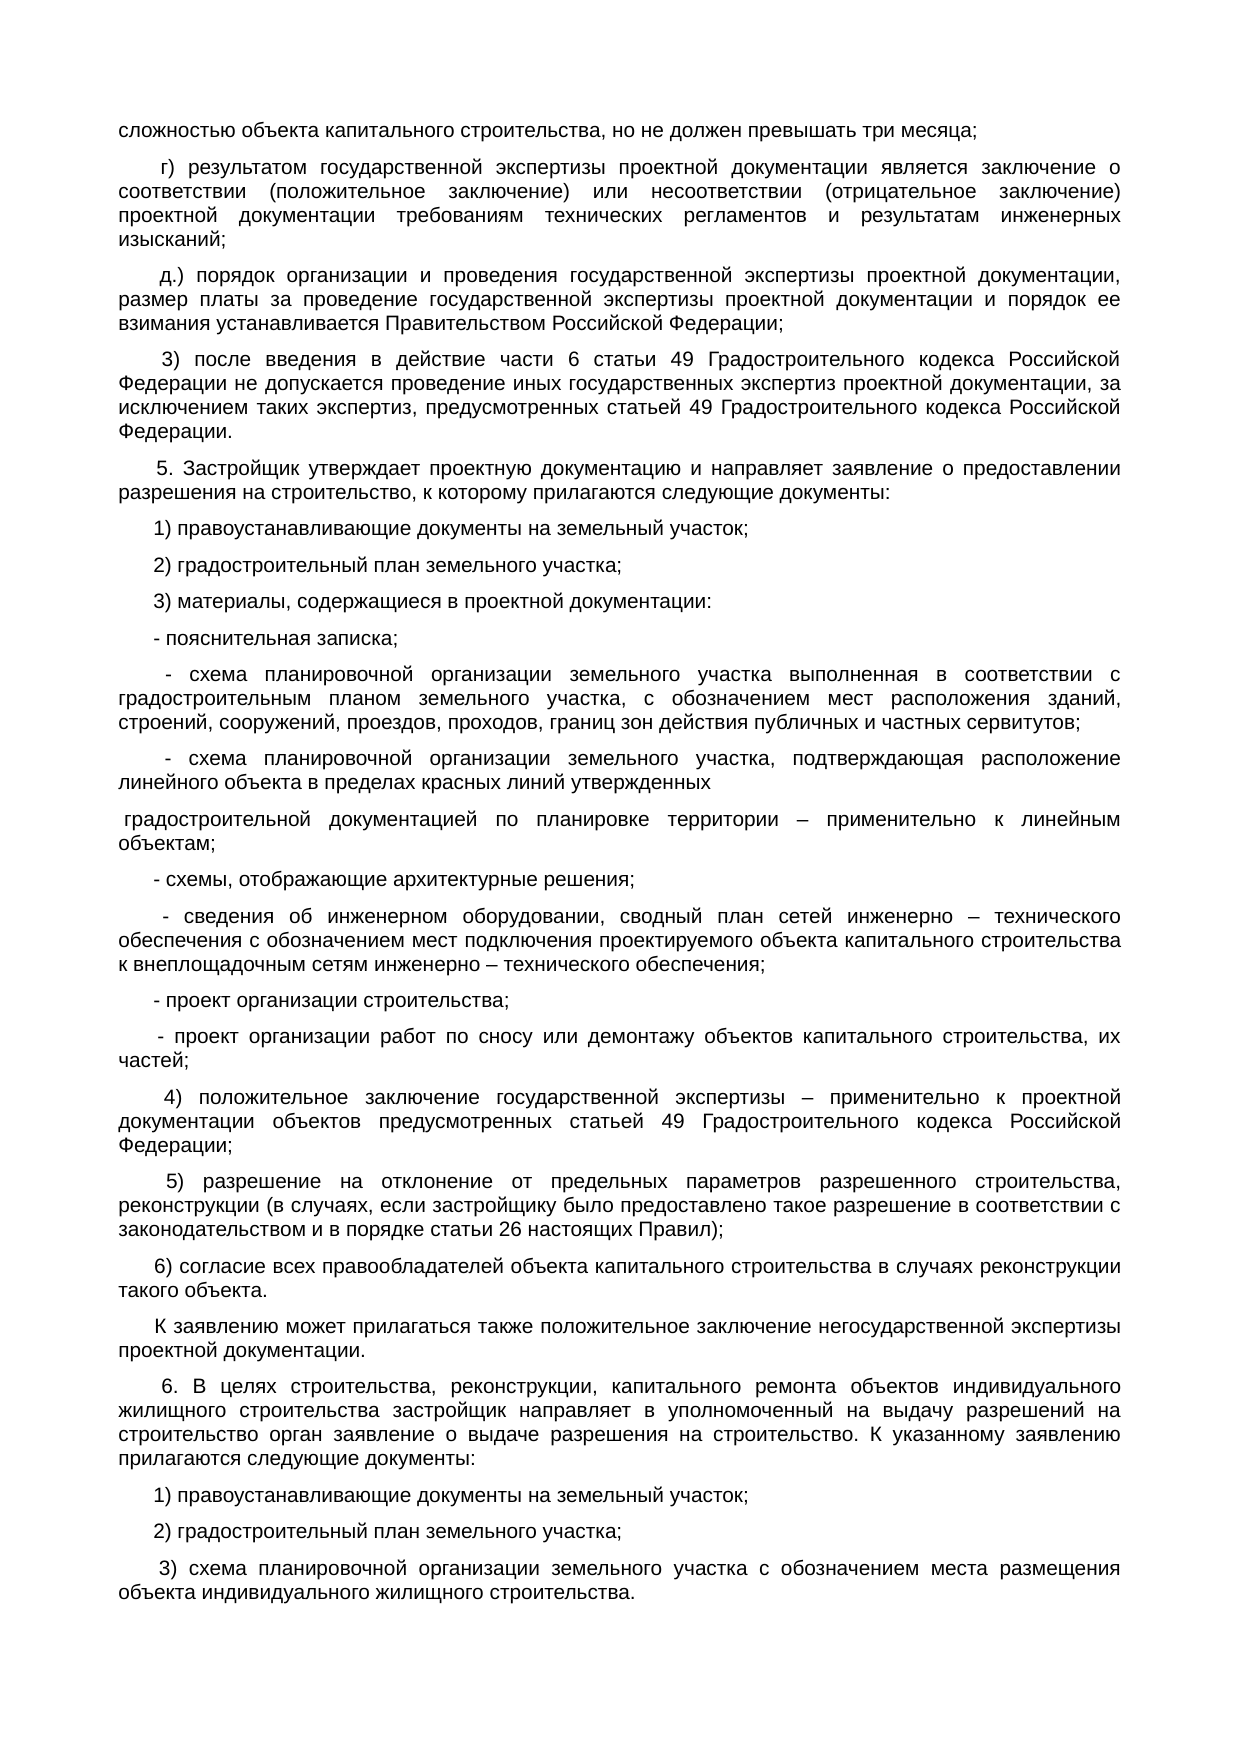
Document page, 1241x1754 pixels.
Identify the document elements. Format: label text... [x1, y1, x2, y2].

text 5. Застройщик утверждает проектную документацию и направляет заявление о предоставлении разрешения на строительство, к которому прилагаются следующие документы: [118, 456, 1122, 503]
text 3) материалы, содержащиеся в проектной документации: [118, 589, 1122, 613]
text 1) правоустанавливающие документы на земельный участок; [118, 516, 1122, 540]
text 1) правоустанавливающие документы на земельный участок; [118, 1483, 1122, 1507]
text - проект организации работ по сносу или демонтажу объектов капитального строительства, их частей; [118, 1024, 1122, 1072]
text 2) градостроительный план земельного участка; [118, 552, 1122, 576]
text - схема планировочной организации земельного участка выполненная в соответствии с градостроительным планом земельного участка, с обозначением мест расположения зданий, строений, сооружений, проездов, проходов, границ зон действия публичных и частных сервитутов; [118, 662, 1122, 734]
text 6. В целях строительства, реконструкции, капитального ремонта объектов индивидуального жилищного строительства застройщик направляет в уполномоченный на выдачу разрешений на строительство орган заявление о выдаче разрешения на строительство. К указанному заявлению прилагаются следующие документы: [118, 1374, 1122, 1470]
text - проект организации строительства; [118, 988, 1122, 1012]
text К заявлению может прилагаться также положительное заключение негосударственной экспертизы проектной документации. [118, 1314, 1122, 1362]
text - сведения об инженерном оборудовании, сводный план сетей инженерно – технического обеспечения с обозначением мест подключения проектируемого объекта капитального строительства к внеплощадочным сетям инженерно – технического обеспечения; [118, 903, 1122, 975]
text 6) согласие всех правообладателей объекта капитального строительства в случаях реконструкции такого объекта. [118, 1253, 1122, 1301]
text 2) градостроительный план земельного участка; [118, 1519, 1122, 1543]
text 3) схема планировочной организации земельного участка с обозначением места размещения объекта индивидуального жилищного строительства. [118, 1556, 1122, 1603]
text - пояснительная записка; [118, 625, 1122, 649]
text сложностью объекта капитального строительства, но не должен превышать три месяца; [118, 118, 1122, 142]
text градостроительной документацией по планировке территории – применительно к линейным объектам; [118, 807, 1122, 854]
text - схема планировочной организации земельного участка, подтверждающая расположение линейного объекта в пределах красных линий утвержденных [118, 746, 1122, 794]
text 4) положительное заключение государственной экспертизы – применительно к проектной документации объектов предусмотренных статьей 49 Градостроительного кодекса Российской Федерации; [118, 1085, 1122, 1157]
text г) результатом государственной экспертизы проектной документации является заключение о соответствии (положительное заключение) или несоответствии (отрицательное заключение) проектной документации требованиям технических регламентов и результатам инженерных изысканий; [118, 154, 1122, 250]
text 5) разрешение на отклонение от предельных параметров разрешенного строительства, реконструкции (в случаях, если застройщику было предоставлено такое разрешение в соответствии с законодательством и в порядке статьи 26 настоящих Правил); [118, 1169, 1122, 1241]
text 3) после введения в действие части 6 статьи 49 Градостроительного кодекса Российской Федерации не допускается проведение иных государственных экспертиз проектной документации, за исключением таких экспертиз, предусмотренных статьей 49 Градостроительного кодекса Российской Федерации. [118, 347, 1122, 443]
text - схемы, отображающие архитектурные решения; [118, 867, 1122, 891]
text д.) порядок организации и проведения государственной экспертизы проектной документации, размер платы за проведение государственной экспертизы проектной документации и порядок ее взимания устанавливается Правительством Российской Федерации; [118, 263, 1122, 335]
